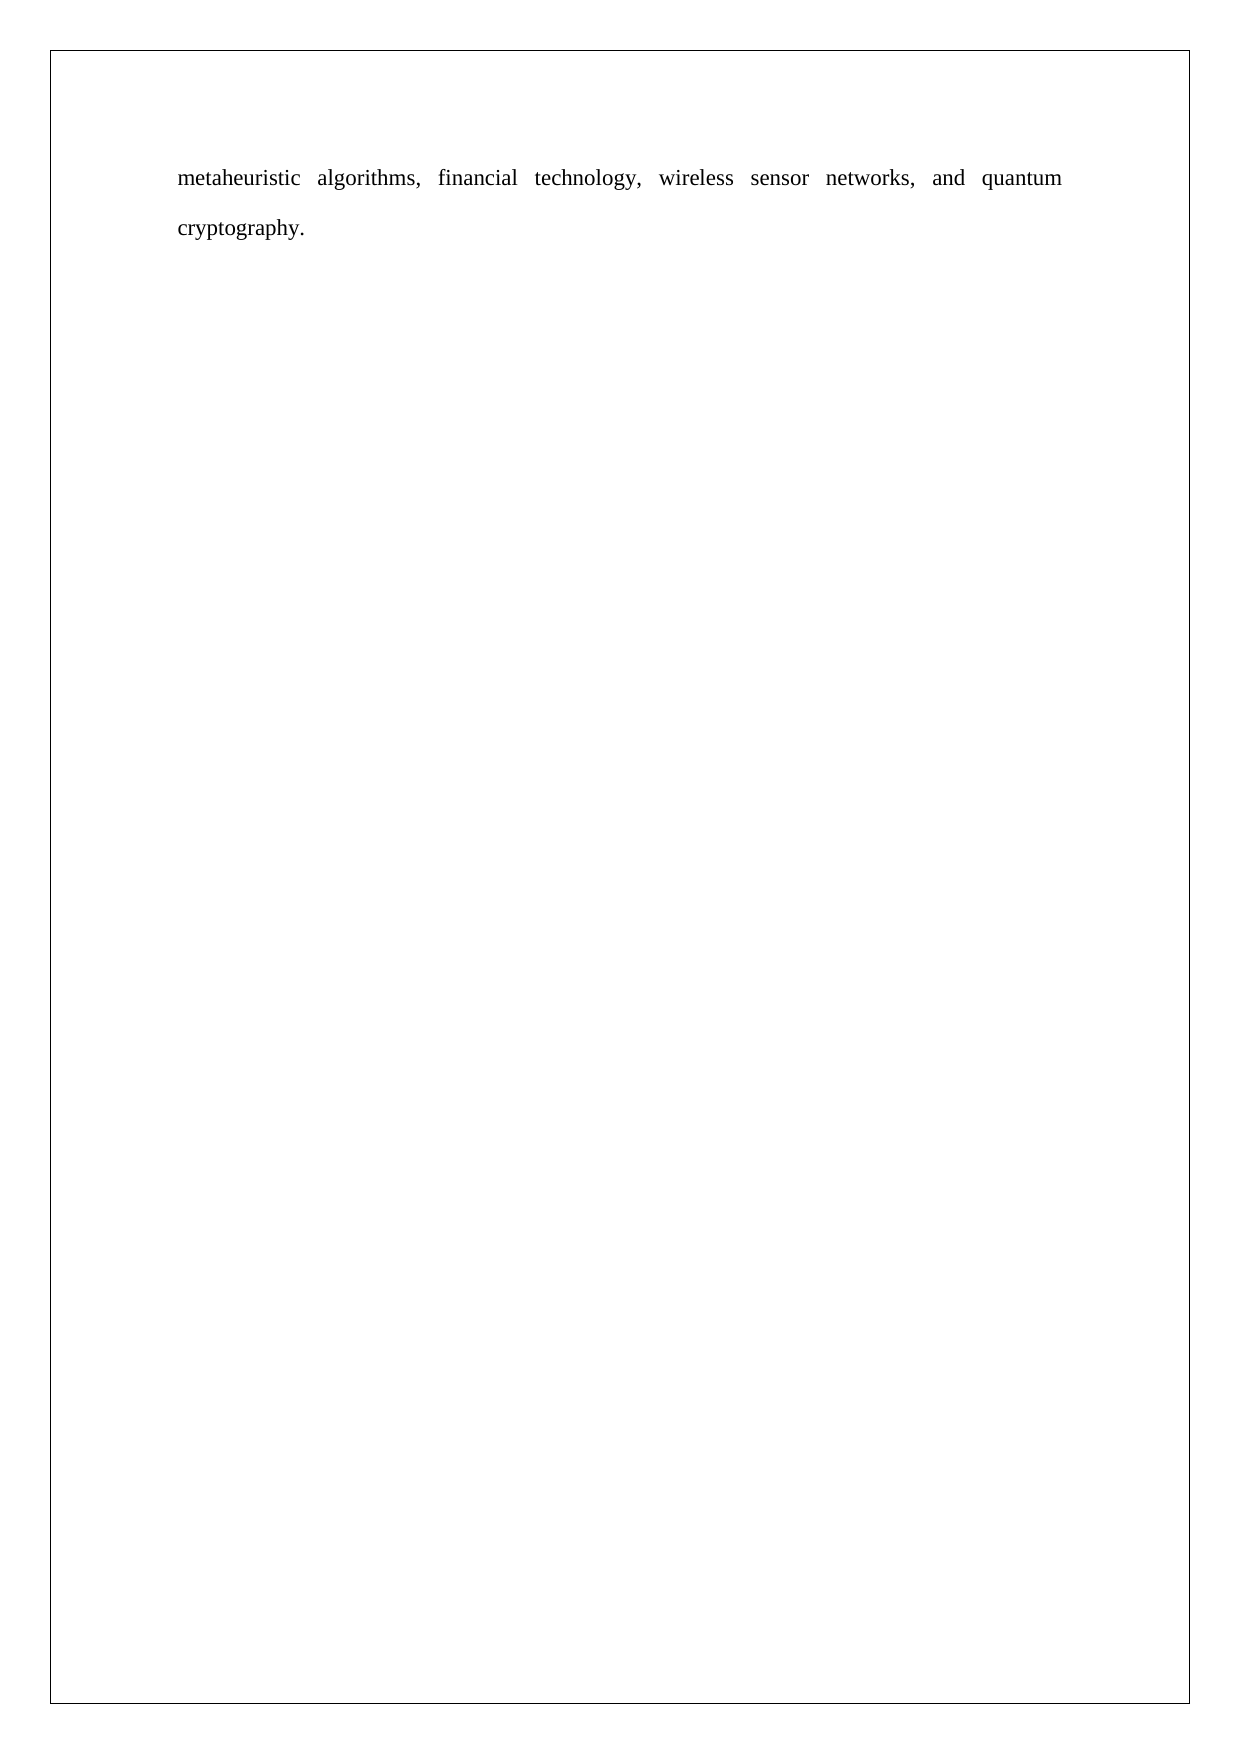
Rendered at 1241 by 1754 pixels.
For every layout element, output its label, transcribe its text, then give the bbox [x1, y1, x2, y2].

text metaheuristic algorithms, financial technology, wireless sensor networks, and quantum cryptography. [177, 164, 1063, 241]
